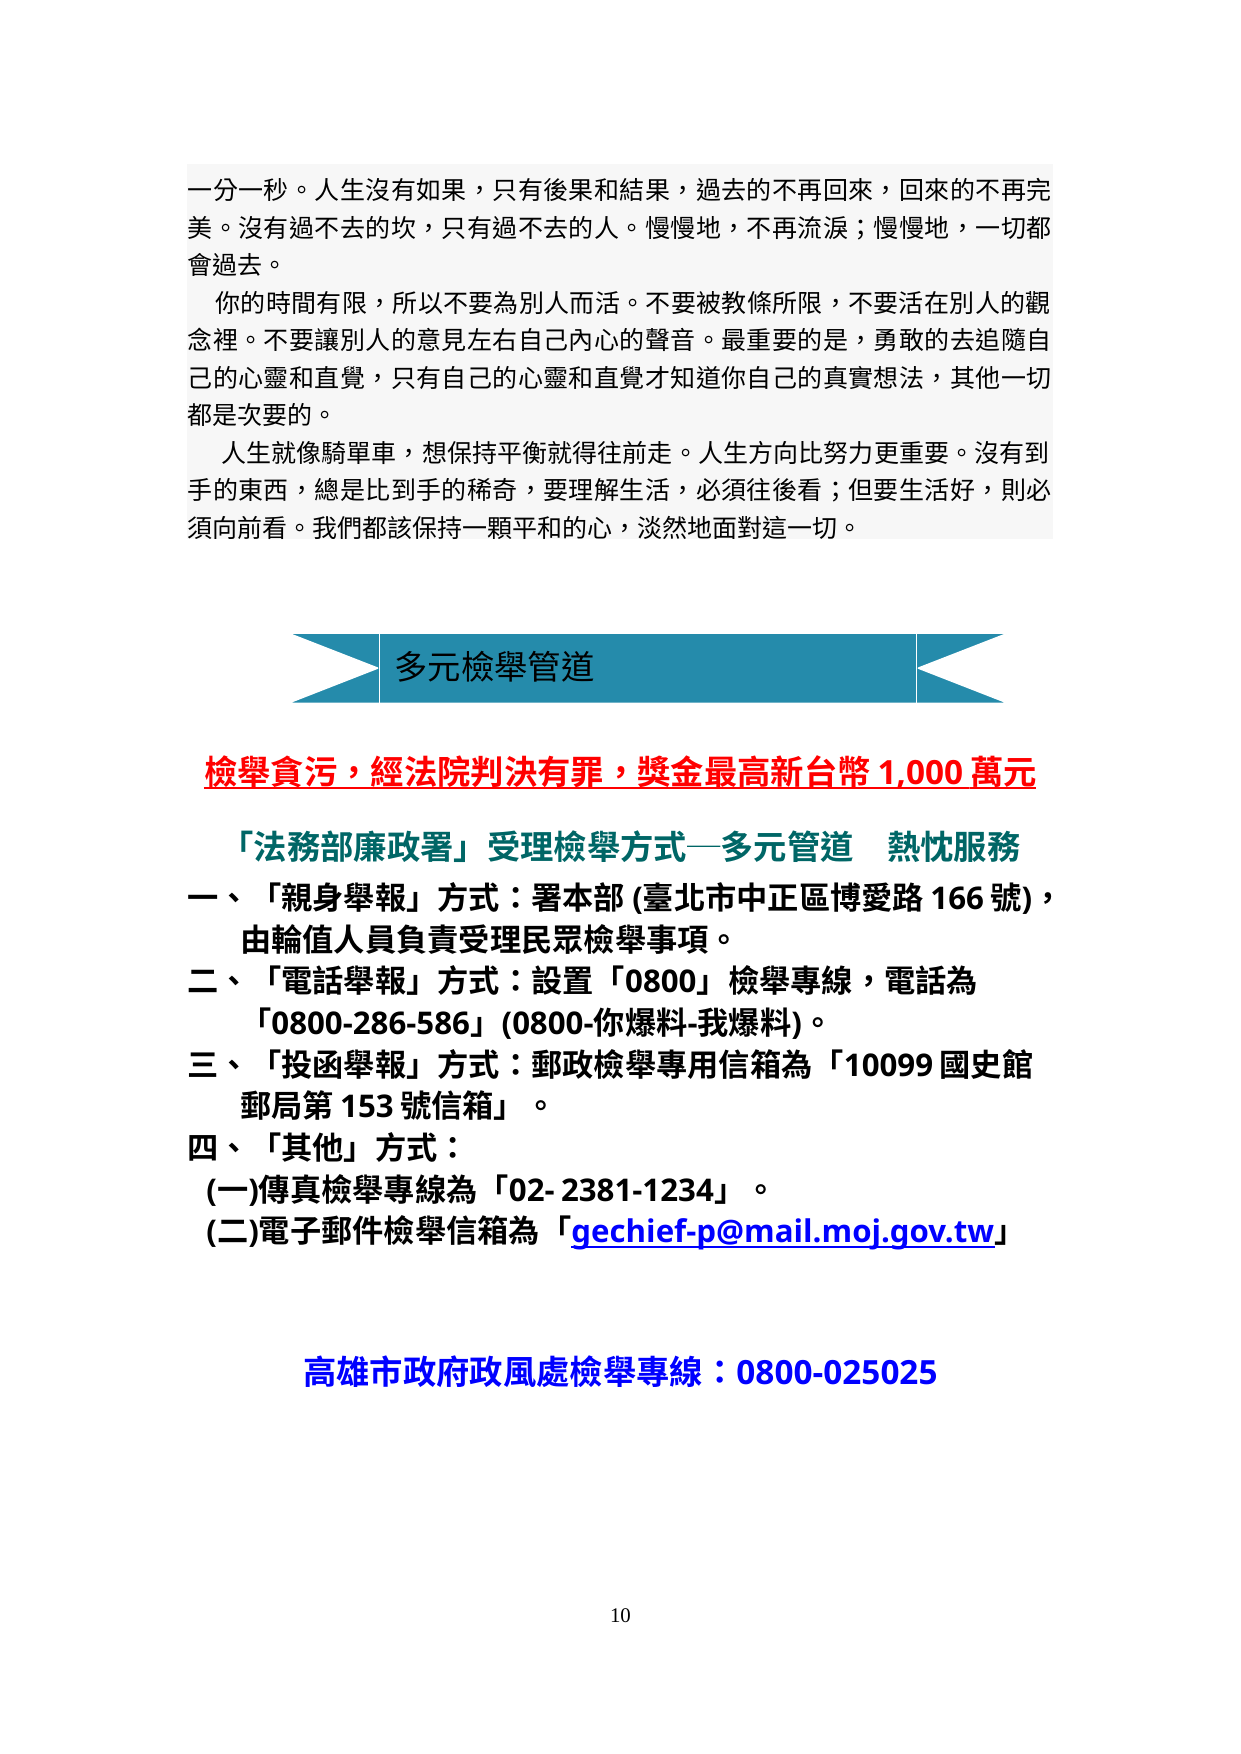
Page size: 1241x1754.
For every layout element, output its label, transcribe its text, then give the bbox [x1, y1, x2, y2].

text 你的時間有限，所以不要為別人而活。不要被教條所限，不要活在別人的觀念裡。不要讓別人的意見左右自己內心的聲音。最重要的是，勇敢的去追隨自己的心靈和直覺，只有自己的心靈和直覺才知道你自己的真實想法，其他一切都是次要的。 人生就像騎單車，想保持平衡就得往前走。人生方向比努力更重要。沒有到手的東西，總是比到手的稀奇，要理解生活，必須往後看；但要生活好，則必須向前看。我們都該保持一顆平和的心，淡然地面對這一切。 [187, 276, 1053, 539]
text 一分一秒。人生沒有如果，只有後果和結果，過去的不再回來，回來的不再完美。沒有過不去的坎，只有過不去的人。慢慢地，不再流淚；慢慢地，一切都會過去。 [187, 164, 1053, 276]
text 檢舉貪污，經法院判決有罪，獎金最高新台幣1,000萬元 [187, 726, 1053, 801]
text 「法務部廉政署」受理檢舉方式─多元管道 熱忱服務 [187, 801, 1053, 876]
text 二、「電話舉報」方式：設置「0800」檢舉專線，電話為「0800-286-586」(0800-你爆料-我爆料)。 [187, 959, 1053, 1043]
text 一、「親身舉報」方式：署本部 (臺北市中正區博愛路166號)，由輪值人員負責受理民眾檢舉事項。 [187, 876, 1053, 959]
text 四、「其他」方式： (一)傳真檢舉專線為「02- 2381-1234」。 (二)電子郵件檢舉信箱為「gechief-p@mail.moj.gov.tw」 [187, 1126, 1053, 1251]
text 三、「投函舉報」方式：郵政檢舉專用信箱為「10099國史館郵局第153號信箱」。 [187, 1043, 1053, 1126]
text 高雄市政府政風處檢舉專線：0800-025025 [187, 1326, 1053, 1401]
